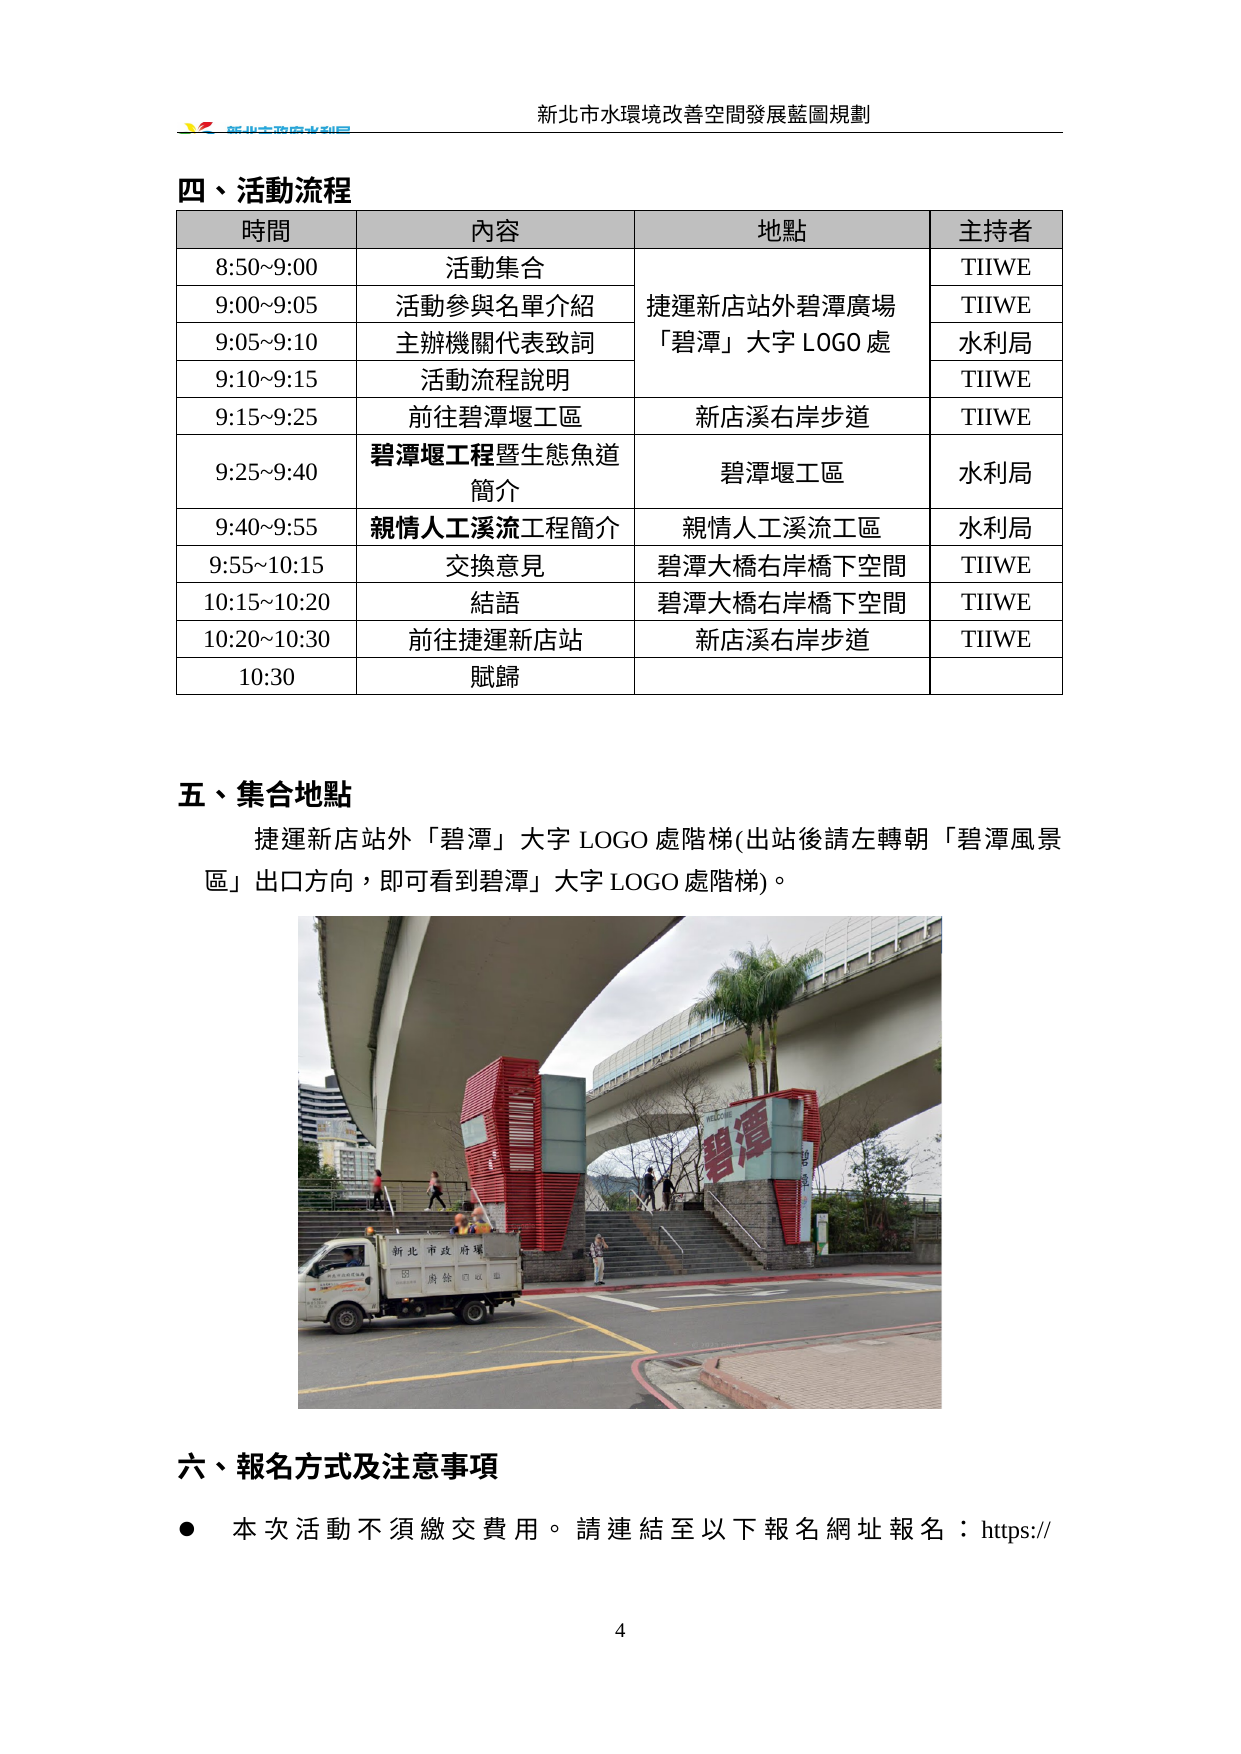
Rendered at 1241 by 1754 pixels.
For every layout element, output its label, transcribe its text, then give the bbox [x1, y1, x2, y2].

table_cell 10:30 [177, 658, 356, 694]
table_cell 活動集合 [357, 249, 634, 285]
table_cell 賦歸 [357, 658, 634, 694]
table_cell 交換意見 [357, 546, 634, 582]
table_cell 新店溪右岸步道 [635, 621, 929, 657]
table_cell [931, 658, 1062, 694]
table_cell 前往捷運新店站 [357, 621, 634, 657]
table_header 內容 [357, 211, 634, 248]
table_cell 主辦機關代表致詞 [357, 323, 634, 359]
table_cell TIIWE [931, 361, 1062, 397]
table_cell TIIWE [931, 621, 1062, 657]
table_cell 9:15~9:25 [177, 398, 356, 434]
table_cell 結語 [357, 583, 634, 619]
table_cell 9:55~10:15 [177, 546, 356, 582]
table_cell 9:10~9:15 [177, 361, 356, 397]
table_cell 碧潭大橋右岸橋下空間 [635, 546, 929, 582]
table_cell 捷運新店站外碧潭廣場「碧潭」大字LOGO處 [635, 249, 929, 397]
table_cell 9:40~9:55 [177, 509, 356, 545]
table_cell [635, 658, 929, 694]
table_cell 碧潭堰工區 [635, 435, 929, 508]
table_cell TIIWE [931, 546, 1062, 582]
table_cell TIIWE [931, 583, 1062, 619]
table_cell 親情人工溪流工區 [635, 509, 929, 545]
table_cell 9:25~9:40 [177, 435, 356, 508]
table_cell 碧潭大橋右岸橋下空間 [635, 583, 929, 619]
table_cell 新店溪右岸步道 [635, 398, 929, 434]
subtitle 六、報名方式及注意事項 [177, 1434, 1063, 1486]
table_cell TIIWE [931, 249, 1062, 285]
table_cell TIIWE [931, 398, 1062, 434]
subtitle 五、集合地點 [177, 762, 1063, 814]
table_cell TIIWE [931, 286, 1062, 322]
table_cell 8:50~9:00 [177, 249, 356, 285]
table_cell 碧潭堰工程暨生態魚道簡介 [357, 435, 634, 508]
table_cell 水利局 [931, 323, 1062, 359]
subtitle 四、活動流程 [177, 158, 1063, 210]
list 本次活動不須繳交費用。請連結至以下報名網址報名：https:// [177, 1486, 1063, 1548]
table_cell 9:00~9:05 [177, 286, 356, 322]
table_header 時間 [177, 211, 356, 248]
table_cell 水利局 [931, 435, 1062, 508]
table_cell 活動流程說明 [357, 361, 634, 397]
table_cell 前往碧潭堰工區 [357, 398, 634, 434]
text 捷運新店站外「碧潭」大字LOGO處階梯(出站後請左轉朝「碧潭風景區」出口方向，即可看到碧潭」大字LOGO處階梯)。 [204, 814, 1063, 897]
table_header 地點 [635, 211, 929, 248]
table_cell 10:15~10:20 [177, 583, 356, 619]
table_cell 9:05~9:10 [177, 323, 356, 359]
table_header 主持者 [931, 211, 1062, 248]
table_cell 水利局 [931, 509, 1062, 545]
table_cell 活動參與名單介紹 [357, 286, 634, 322]
table_cell 10:20~10:30 [177, 621, 356, 657]
table_cell 親情人工溪流工程簡介 [357, 509, 634, 545]
